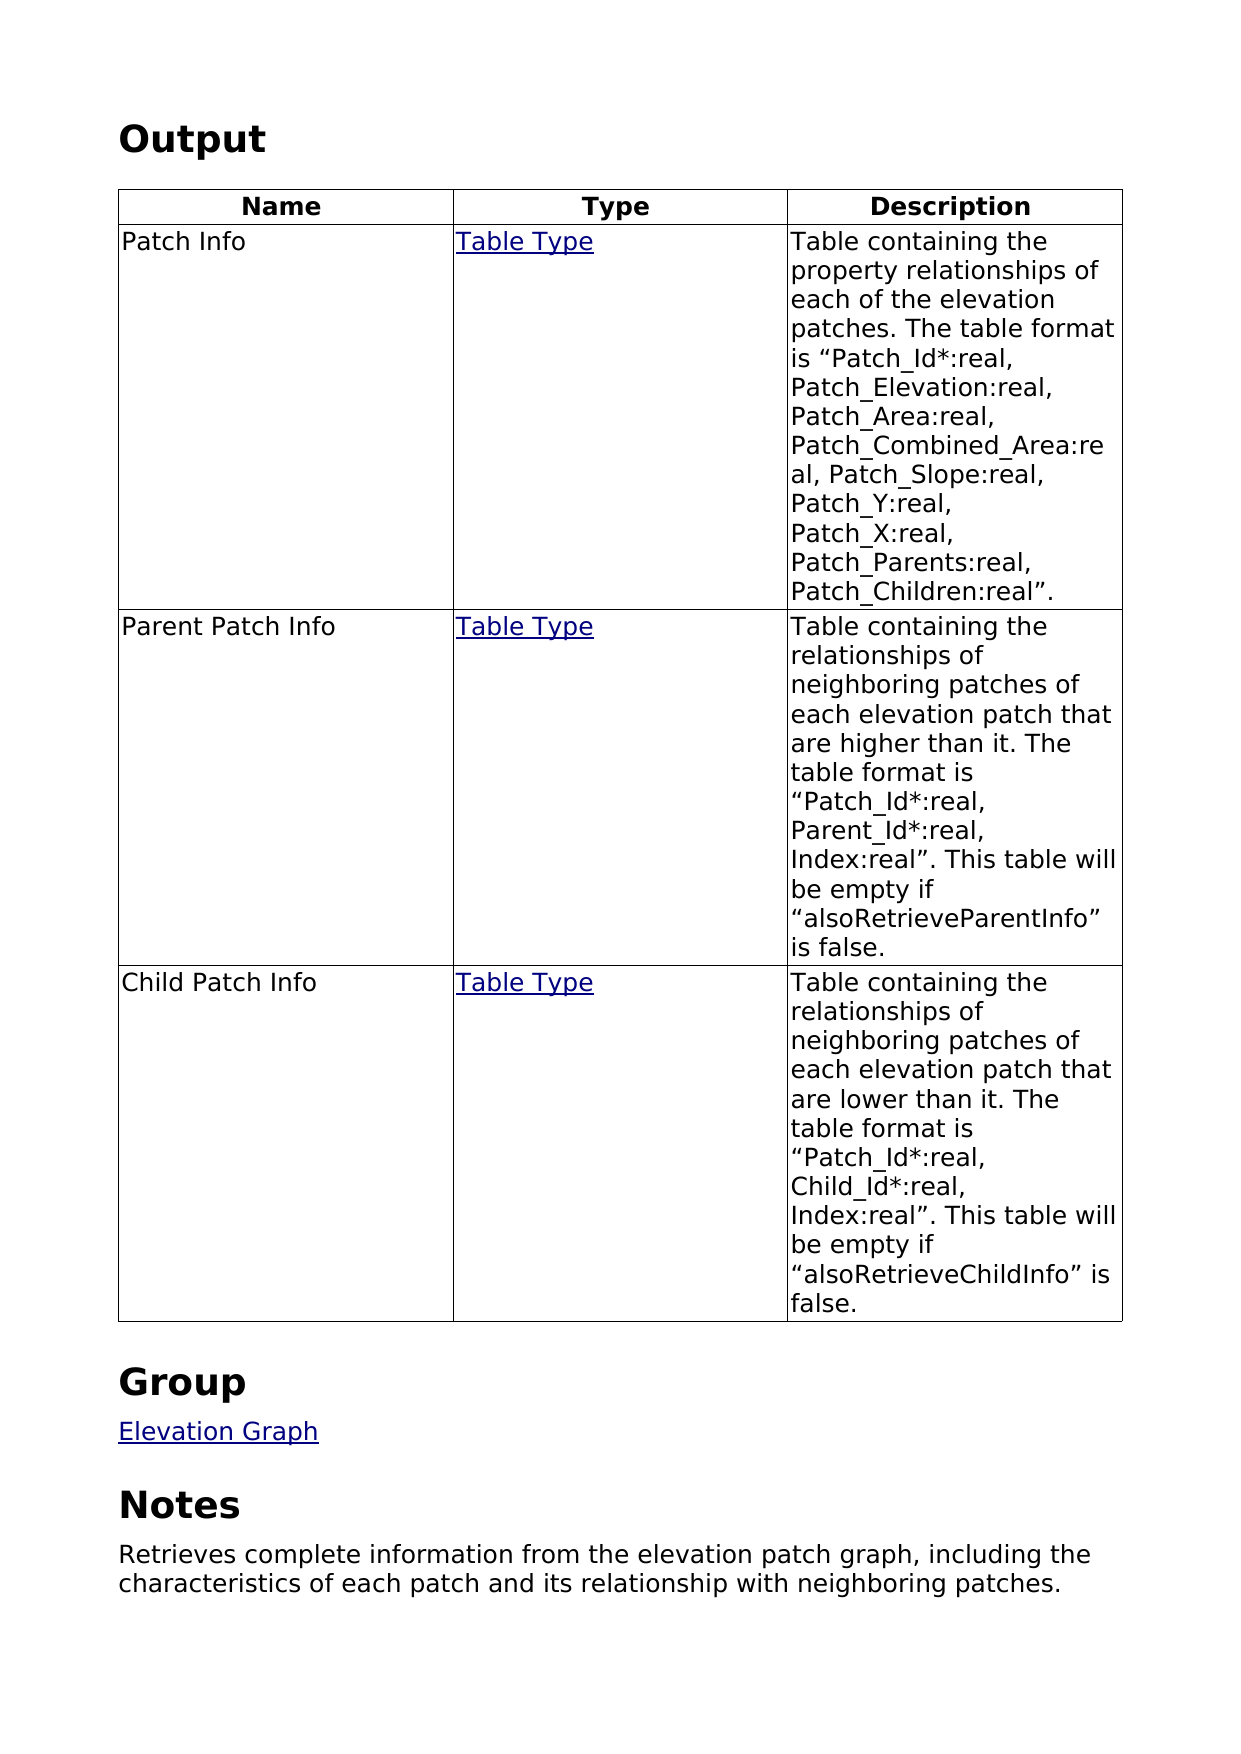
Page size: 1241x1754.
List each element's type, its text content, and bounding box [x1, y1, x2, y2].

table_header Type [454, 190, 787, 224]
text Elevation Graph [118, 1417, 1122, 1446]
table_cell Parent Patch Info [119, 610, 453, 965]
table_cell Table Type [454, 966, 787, 1321]
subtitle Output [118, 118, 1122, 162]
table_cell Table containing the property relationships of each of the elevation patches. The table format is “Patch_Id*:real, Patch_Elevation:real, Patch_Area:real, Patch_Combined_Area:real, Patch_Slope:real, Patch_Y:real, Patch_X:real, Patch_Parents:real, Patch_Children:real”. [788, 225, 1122, 609]
table_cell Child Patch Info [119, 966, 453, 1321]
table_header Description [788, 190, 1122, 224]
table_cell Table Type [454, 225, 787, 609]
table_cell Table Type [454, 610, 787, 965]
table_cell Table containing the relationships of neighboring patches of each elevation patch that are lower than it. The table format is “Patch_Id*:real, Child_Id*:real, Index:real”. This table will be empty if “alsoRetrieveChildInfo” is false. [788, 966, 1122, 1321]
table_cell Table containing the relationships of neighboring patches of each elevation patch that are higher than it. The table format is “Patch_Id*:real, Parent_Id*:real, Index:real”. This table will be empty if “alsoRetrieveParentInfo” is false. [788, 610, 1122, 965]
subtitle Group [118, 1361, 1122, 1405]
subtitle Notes [118, 1484, 1122, 1527]
text Retrieves complete information from the elevation patch graph, including the characteristics of each patch and its relationship with neighboring patches. [118, 1540, 1122, 1598]
table_cell Patch Info [119, 225, 453, 609]
table_header Name [119, 190, 453, 224]
